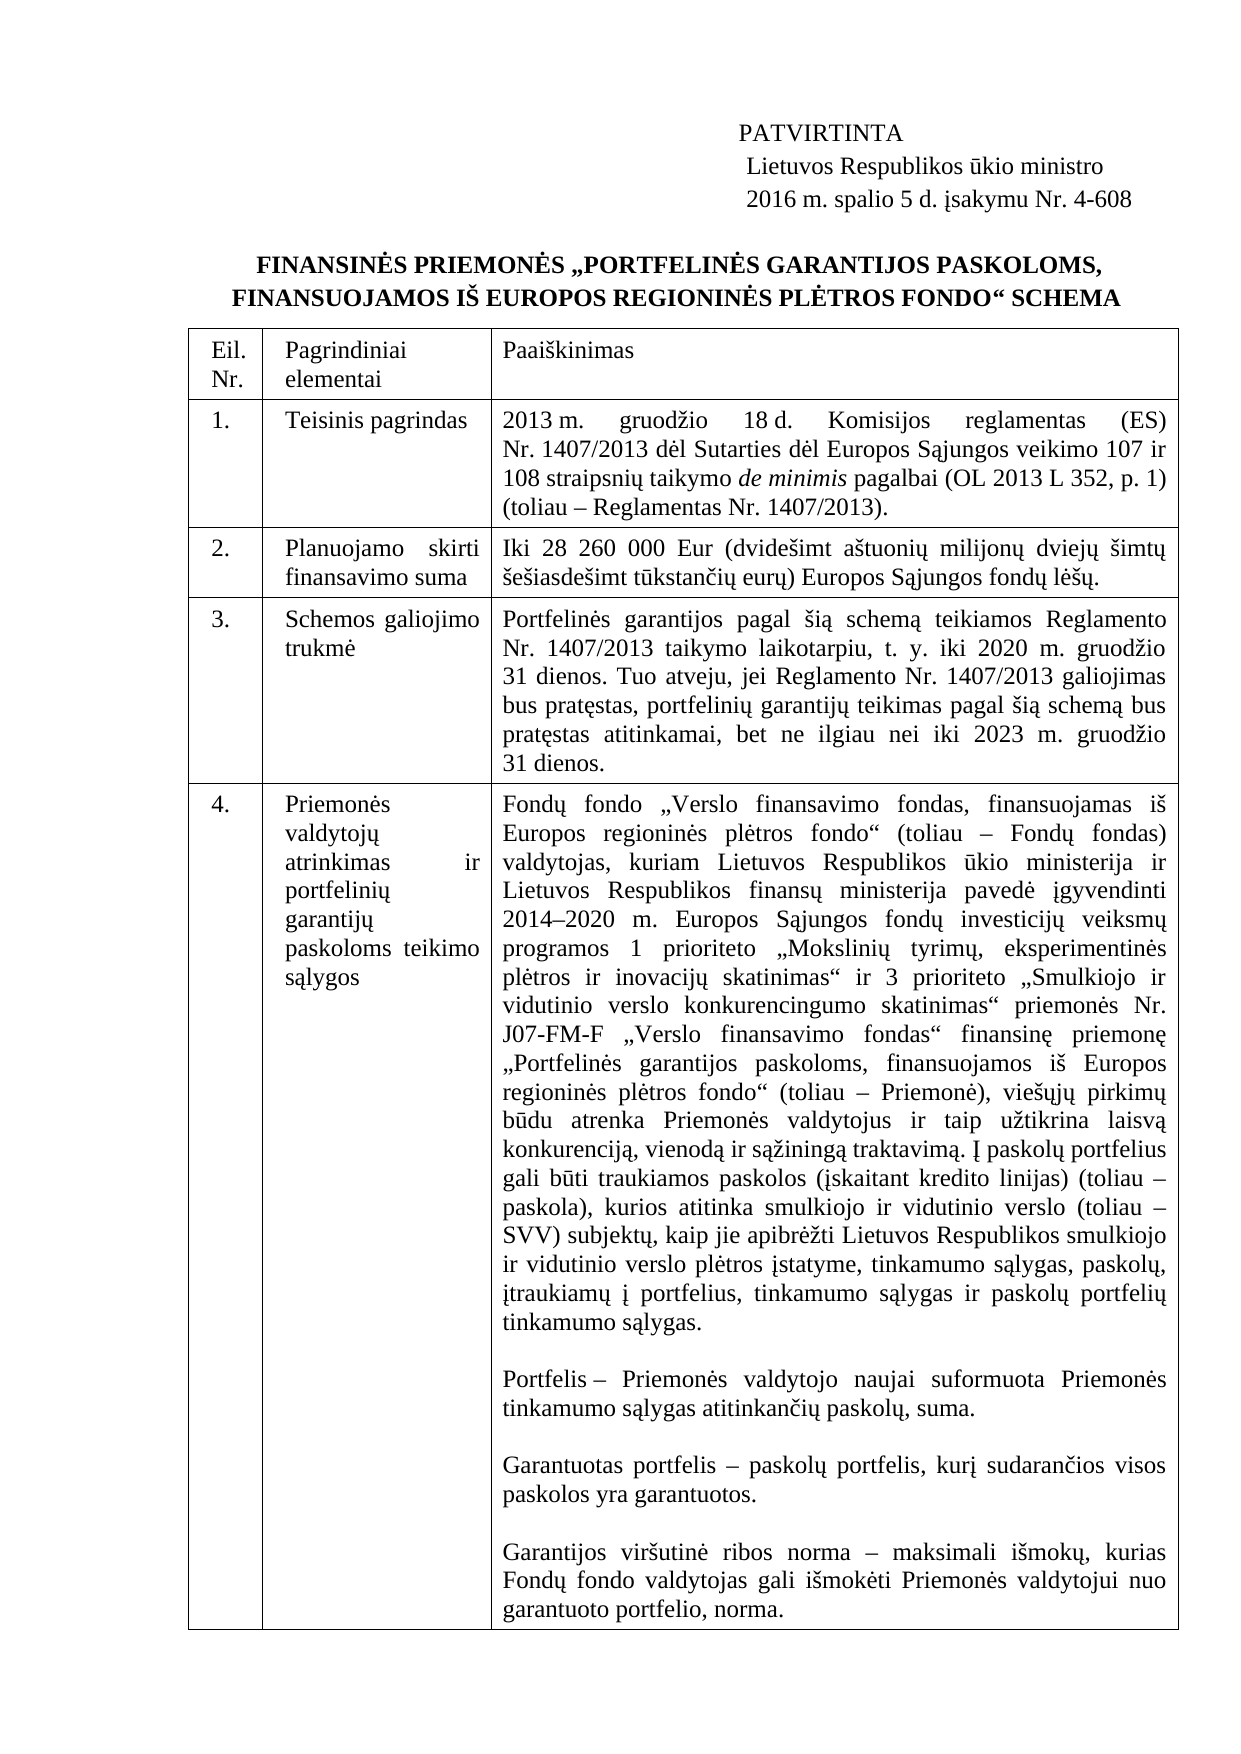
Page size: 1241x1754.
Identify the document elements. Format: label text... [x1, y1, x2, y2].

text Lietuvos Respublikos ūkio ministro [683, 151, 1181, 180]
text FINANSINĖS PRIEMONĖS „PORTFELINĖS GARANTIJOS PASKOLOMS, FINANSUOJAMOS IŠ EUROPOS REGIONINĖS PLĖTROS FONDO“ schema [177, 250, 1181, 312]
table_cell Priemonės valdytojų atrinkimas ir portfelinių garantijų paskoloms teikimo sąlygos [263, 784, 491, 1629]
table_cell Schemos galiojimo trukmė [263, 598, 491, 782]
table_cell 3. [189, 598, 262, 782]
table_cell Portfelinės garantijos pagal šią schemą teikiamos Reglamento Nr. 1407/2013 taikymo laikotarpiu, t. y. iki 2020 m. gruodžio 31 dienos. Tuo atveju, jei Reglamento Nr. 1407/2013 galiojimas bus pratęstas, portfelinių garantijų teikimas pagal šią schemą bus pratęstas atitinkamai, bet ne ilgiau nei iki 2023 m. gruodžio 31 dienos. [492, 598, 1178, 782]
text 2016 m. spalio 5 d. įsakymu Nr. 4-608 [683, 184, 1181, 213]
table_cell Teisinis pagrindas [263, 400, 491, 527]
table_header Pagrindiniai elementai [263, 329, 491, 399]
table_cell 4. [189, 784, 262, 1629]
text PATVIRTINTA [738, 118, 1181, 147]
table_cell 1. [189, 400, 262, 527]
table_header Eil. Nr. [189, 329, 262, 399]
table_cell Planuojamo skirti finansavimo suma [263, 528, 491, 597]
table_cell 2013 m. gruodžio 18 d. Komisijos reglamentas (ES) Nr. 1407/2013 dėl Sutarties dėl Europos Sąjungos veikimo 107 ir 108 straipsnių taikymo de minimis pagalbai (OL 2013 L 352, p. 1) (toliau – Reglamentas Nr. 1407/2013). [492, 400, 1178, 527]
table_cell Iki 28 260 000 Eur (dvidešimt aštuonių milijonų dviejų šimtų šešiasdešimt tūkstančių eurų) Europos Sąjungos fondų lėšų. [492, 528, 1178, 597]
table_header Paaiškinimas [492, 329, 1178, 399]
table_cell 2. [189, 528, 262, 597]
table_cell Fondų fondo „Verslo finansavimo fondas, finansuojamas iš Europos regioninės plėtros fondo“ (toliau – Fondų fondas) valdytojas, kuriam Lietuvos Respublikos ūkio ministerija ir Lietuvos Respublikos finansų ministerija pavedė įgyvendinti 2014–2020 m. Europos Sąjungos fondų investicijų veiksmų programos 1 prioriteto „Mokslinių tyrimų, eksperimentinės plėtros ir inovacijų skatinimas“ ir 3 prioriteto „Smulkiojo ir vidutinio verslo konkurencingumo skatinimas“ priemonės Nr. J07-FM-F „Verslo finansavimo fondas“ finansinę priemonę „Portfelinės garantijos paskoloms, finansuojamos iš Europos regioninės plėtros fondo“ (toliau – Priemonė), viešųjų pirkimų būdu atrenka Priemonės valdytojus ir taip užtikrina laisvą konkurenciją, vienodą ir sąžiningą traktavimą. Į paskolų portfelius gali būti traukiamos paskolos (įskaitant kredito linijas) (toliau – paskola), kurios atitinka smulkiojo ir vidutinio verslo (toliau – SVV) subjektų, kaip jie apibrėžti Lietuvos Respublikos smulkiojo ir vidutinio verslo plėtros įstatyme, tinkamumo sąlygas, paskolų, įtraukiamų į portfelius, tinkamumo sąlygas ir paskolų portfelių tinkamumo sąlygas. Portfelis – Priemonės valdytojo naujai suformuota Priemonės tinkamumo sąlygas atitinkančių paskolų, suma. Garantuotas portfelis – paskolų portfelis, kurį sudarančios visos paskolos yra garantuotos. Garantijos viršutinė ribos norma – maksimali išmokų, kurias Fondų fondo valdytojas gali išmokėti Priemonės valdytojui nuo garantuoto portfelio, norma. [492, 784, 1178, 1629]
